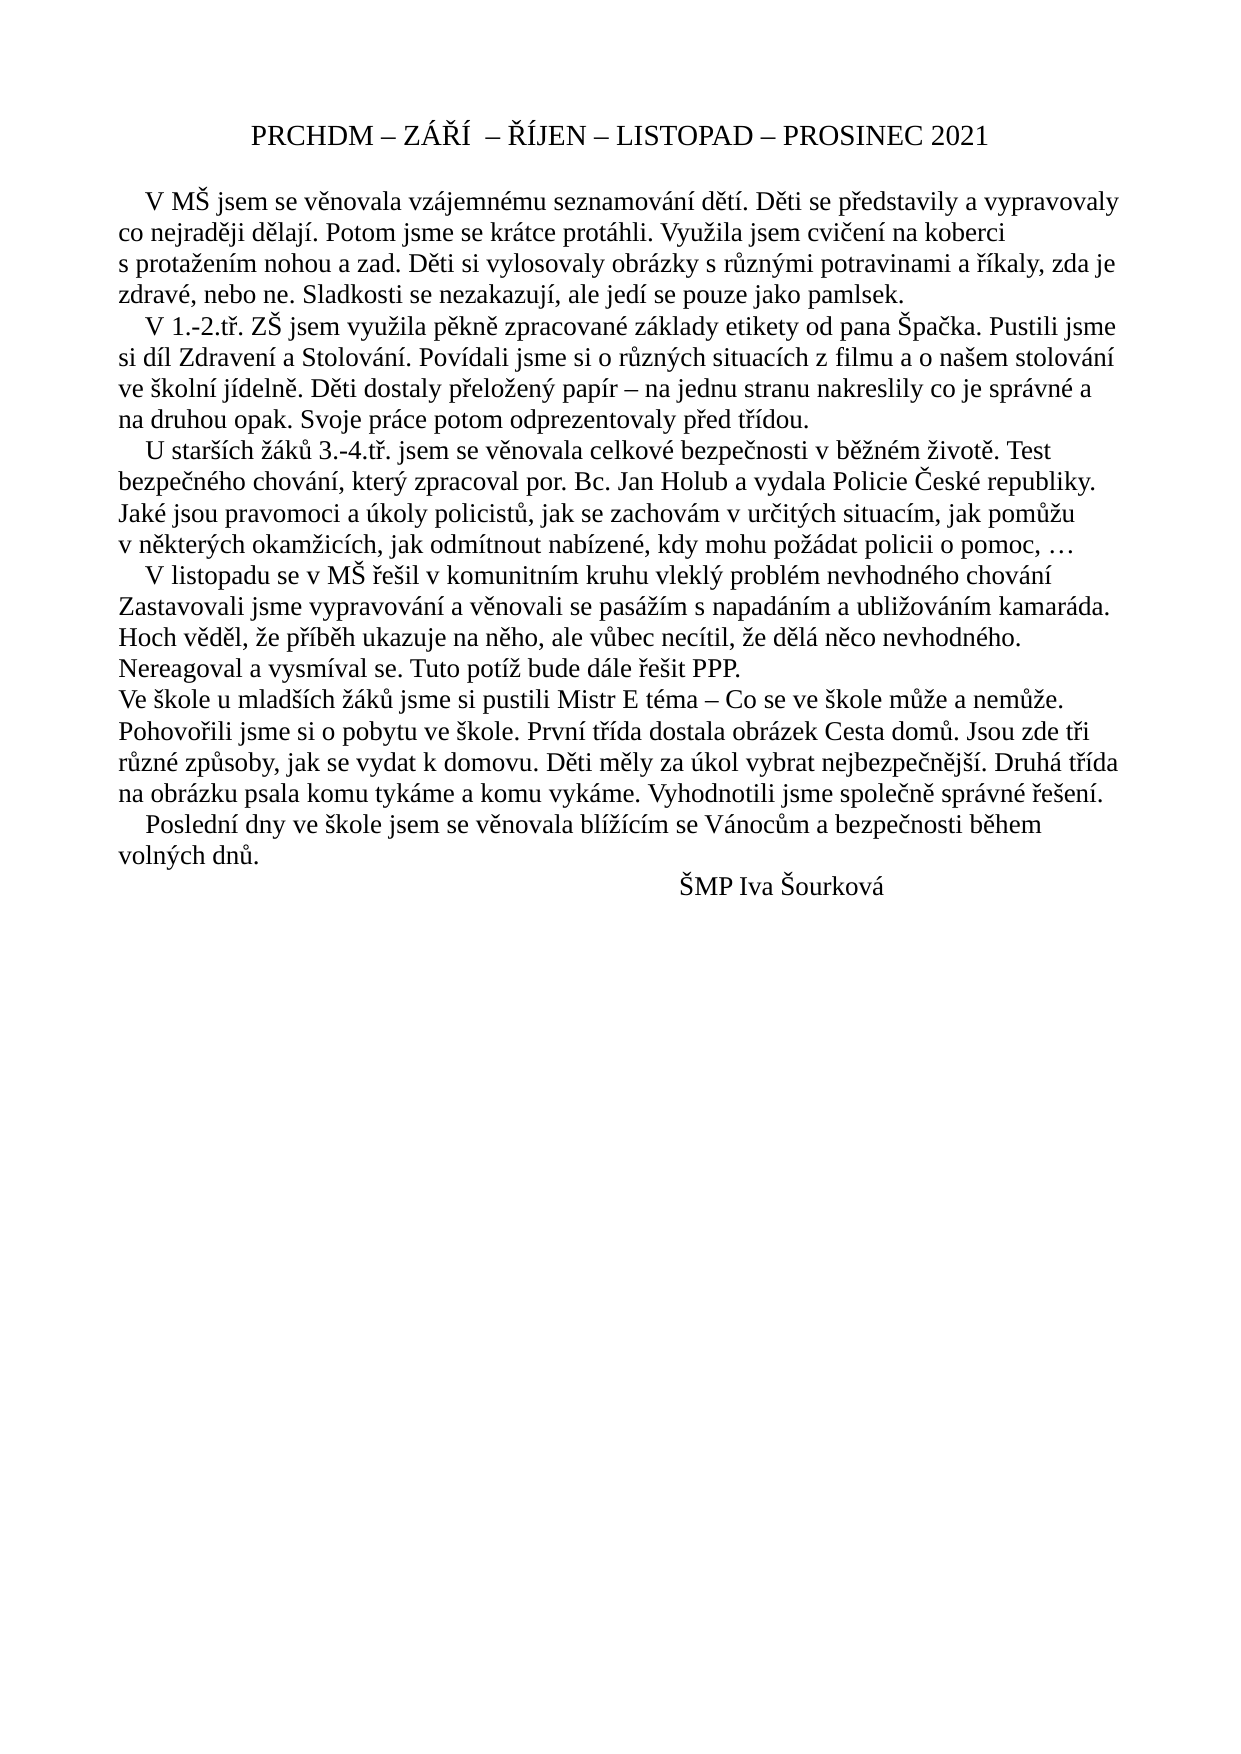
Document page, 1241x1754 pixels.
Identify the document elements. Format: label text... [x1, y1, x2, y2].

text PRCHDM – ZÁŘÍ – ŘÍJEN – LISTOPAD – PROSINEC 2021 [118, 118, 1122, 152]
text U starších žáků 3.-4.tř. jsem se věnovala celkové bezpečnosti v běžném životě. Test bezpečného chování, který zpracoval por. Bc. Jan Holub a vydala Policie České republiky. Jaké jsou pravomoci a úkoly policistů, jak se zachovám v určitých situacím, jak pomůžu v některých okamžicích, jak odmítnout nabízené, kdy mohu požádat policii o pomoc, … [118, 434, 1122, 559]
text V MŠ jsem se věnovala vzájemnému seznamování dětí. Děti se představily a vypravovaly co nejraději dělají. Potom jsme se krátce protáhli. Využila jsem cvičení na koberci s protažením nohou a zad. Děti si vylosovaly obrázky s různými potravinami a říkaly, zda je zdravé, nebo ne. Sladkosti se nezakazují, ale jedí se pouze jako pamlsek. [118, 185, 1122, 310]
text V listopadu se v MŠ řešil v komunitním kruhu vleklý problém nevhodného chování Zastavovali jsme vypravování a věnovali se pasážím s napadáním a ubližováním kamaráda. Hoch věděl, že příběh ukazuje na něho, ale vůbec necítil, že dělá něco nevhodného. Nereagoval a vysmíval se. Tuto potíž bude dále řešit PPP. Ve škole u mladších žáků jsme si pustili Mistr E téma – Co se ve škole může a nemůže. Pohovořili jsme si o pobytu ve škole. První třída dostala obrázek Cesta domů. Jsou zde tři různé způsoby, jak se vydat k domovu. Děti měly za úkol vybrat nejbezpečnější. Druhá třída na obrázku psala komu tykáme a komu vykáme. Vyhodnotili jsme společně správné řešení. [118, 559, 1122, 808]
text Poslední dny ve škole jsem se věnovala blížícím se Vánocům a bezpečnosti během volných dnů. [118, 808, 1122, 870]
text ŠMP Iva Šourková [118, 870, 1122, 902]
text V 1.-2.tř. ZŠ jsem využila pěkně zpracované základy etikety od pana Špačka. Pustili jsme si díl Zdravení a Stolování. Povídali jsme si o různých situacích z filmu a o našem stolování ve školní jídelně. Děti dostaly přeložený papír – na jednu stranu nakreslily co je správné a na druhou opak. Svoje práce potom odprezentovaly před třídou. [118, 310, 1122, 434]
